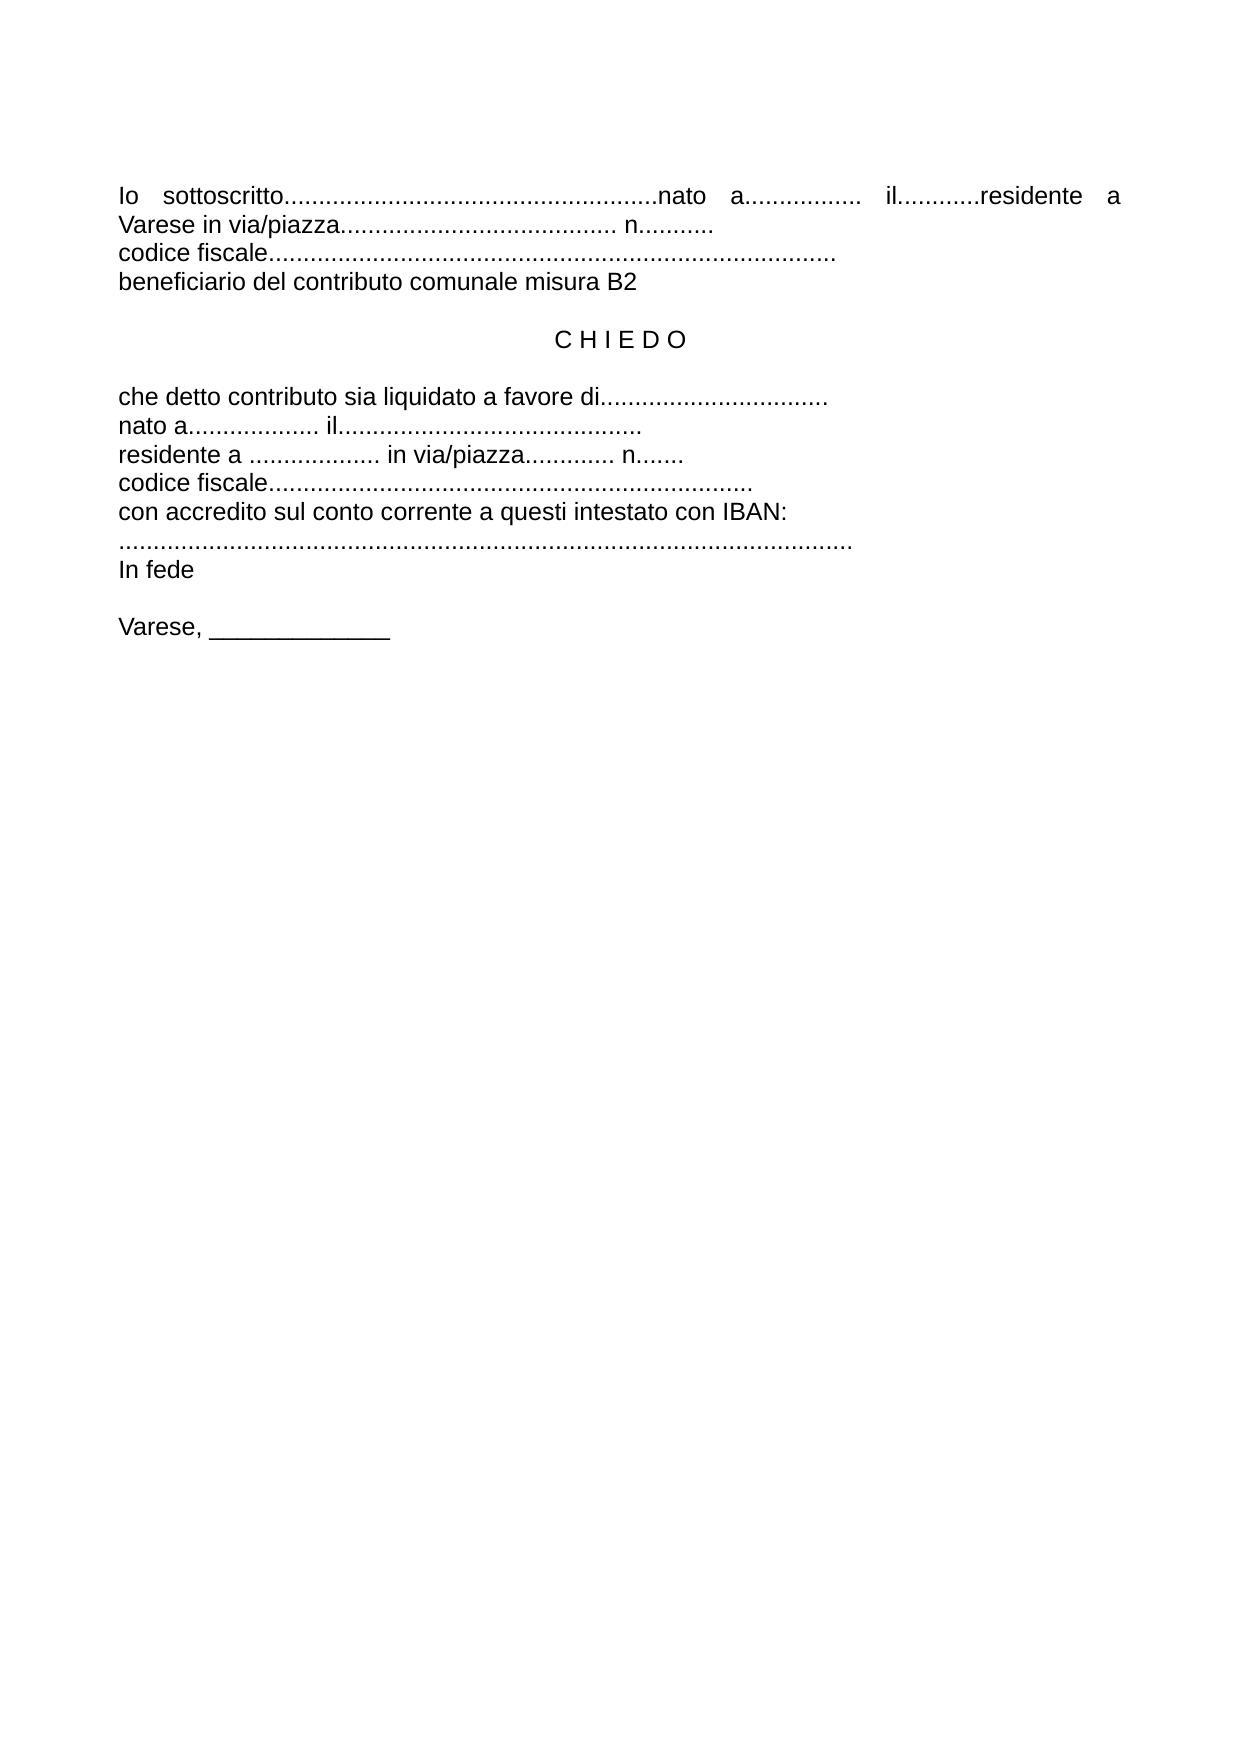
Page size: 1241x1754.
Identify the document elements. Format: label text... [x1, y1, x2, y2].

text residente a ................... in via/piazza............. n....... [118, 440, 1122, 468]
text beneficiario del contributo comunale misura B2 [118, 267, 1122, 296]
text Varese, _____________ [118, 612, 1122, 641]
text codice fiscale.................................................................................. [118, 238, 1122, 267]
text Io sottoscritto......................................................nato a................. il............residente a Varese in via/piazza........................................ n........... [118, 181, 1122, 238]
text con accredito sul conto corrente a questi intestato con IBAN: [118, 497, 1122, 526]
text C H I E D O [118, 325, 1122, 353]
text .......................................................................................................... [118, 526, 1122, 555]
text nato a................... il............................................ [118, 411, 1122, 440]
text che detto contributo sia liquidato a favore di................................. [118, 382, 1122, 411]
text codice fiscale...................................................................... [118, 468, 1122, 497]
text In fede [118, 555, 1122, 583]
